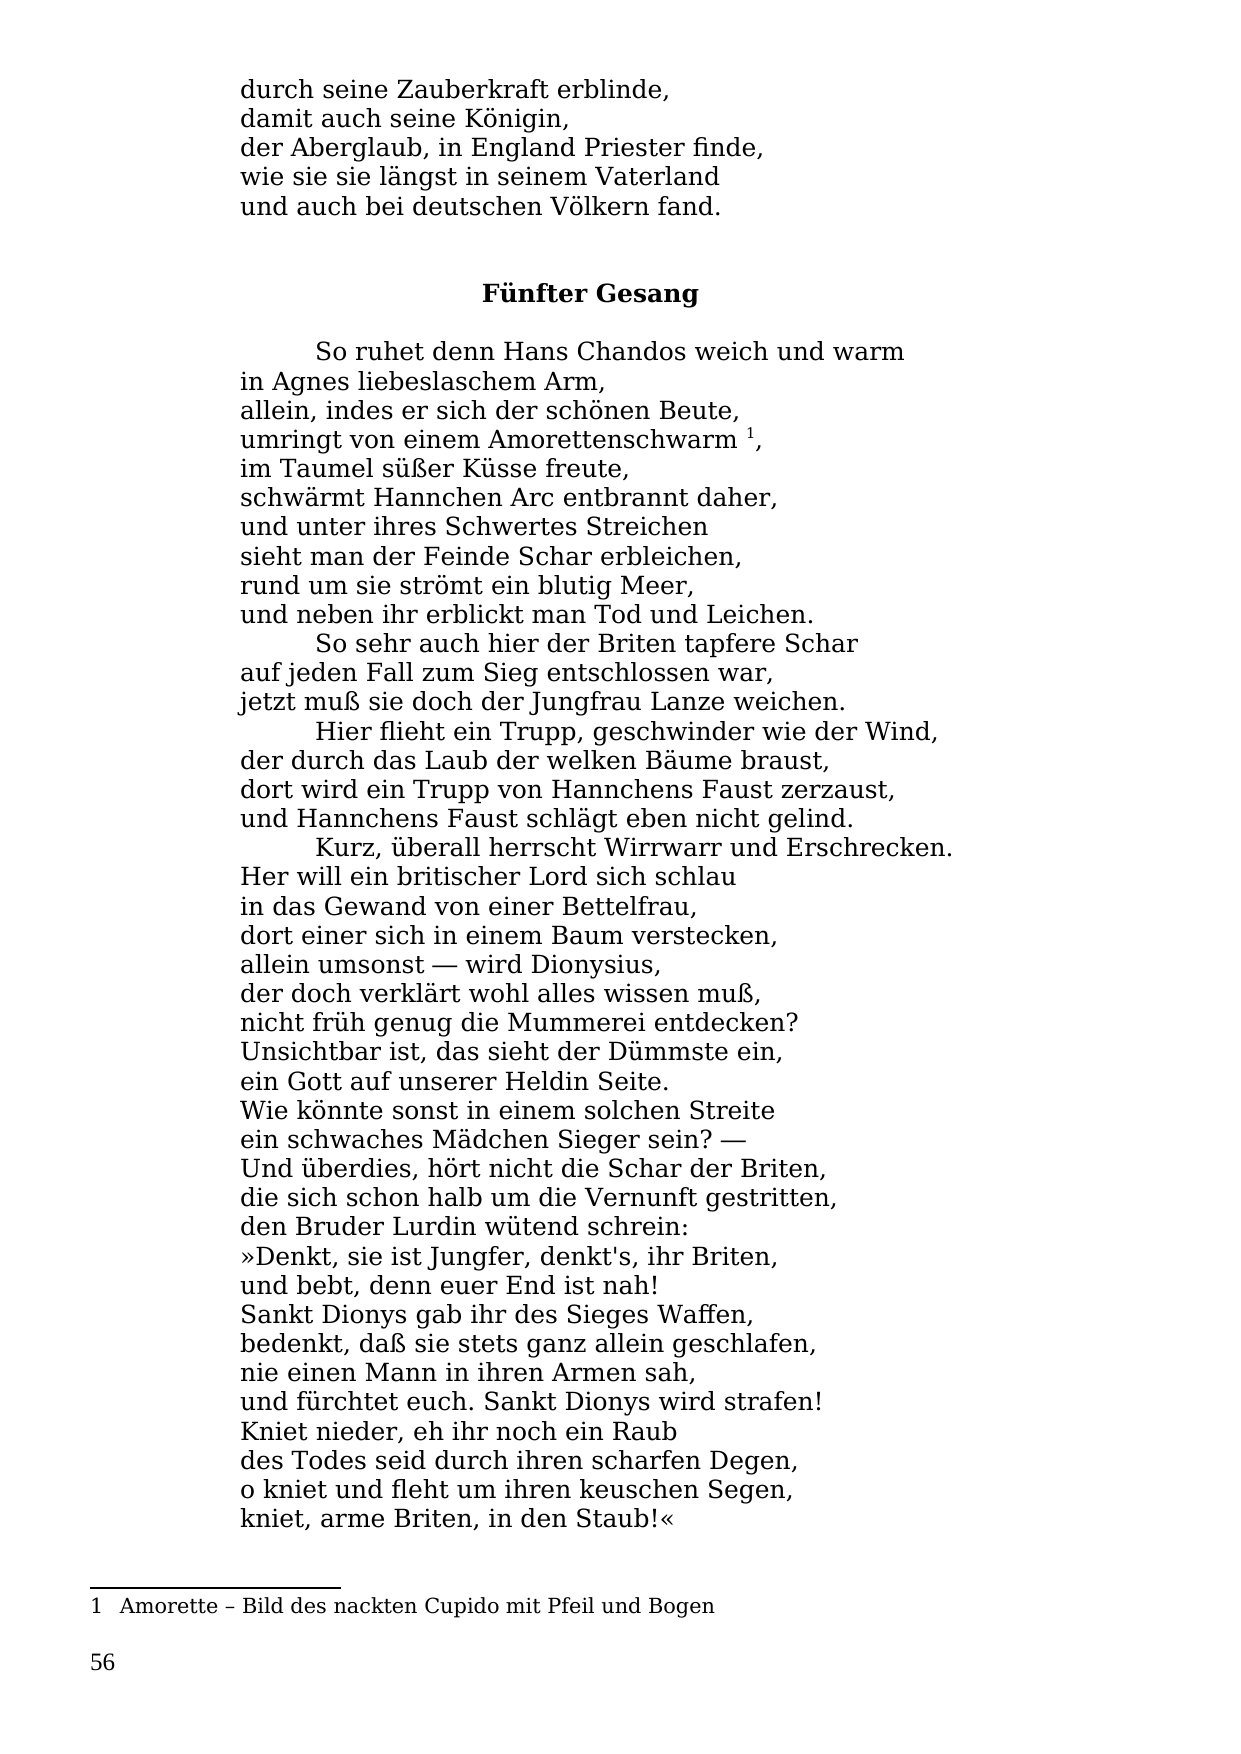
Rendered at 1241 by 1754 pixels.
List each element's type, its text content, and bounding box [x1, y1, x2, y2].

text Hier flieht ein Trupp, geschwinder wie der Wind, der durch das Laub der welken Bäume braust, dort wird ein Trupp von Hannchens Faust zerzaust, und Hannchens Faust schlägt eben nicht gelind. [240, 717, 1091, 833]
text So sehr auch hier der Briten tapfere Schar auf jeden Fall zum Sieg entschlossen war, jetzt muß sie doch der Jungfrau Lanze weichen. [240, 629, 1091, 717]
text So ruhet denn Hans Chandos weich und warm in Agnes liebeslaschem Arm, allein, indes er sich der schönen Beute, umringt von einem Amorettenschwarm , im Taumel süßer Küsse freute, schwärmt Hannchen Arc entbrannt daher, und unter ihres Schwertes Streichen sieht man der Feinde Schar erbleichen, rund um sie strömt ein blutig Meer, und neben ihr erblickt man Tod und Leichen. [240, 337, 1091, 629]
text durch seine Zauberkraft erblinde, damit auch seine Königin, der Aberglaub, in England Priester finde, wie sie sie längst in seinem Vaterland und auch bei deutschen Völkern fand. [240, 75, 1091, 221]
text Amorette – Bild des nackten Cupido mit Pfeil und Bogen [90, 1594, 1091, 1618]
text Fünfter Gesang [90, 250, 1091, 308]
text Kurz, überall herrscht Wirrwarr und Erschrecken. Her will ein britischer Lord sich schlau in das Gewand von einer Bettelfrau, dort einer sich in einem Baum verstecken, allein umsonst ― wird Dionysius, der doch verklärt wohl alles wissen muß, nicht früh genug die Mummerei entdecken? Unsichtbar ist, das sieht der Dümmste ein, ein Gott auf unserer Heldin Seite. Wie könnte sonst in einem solchen Streite ein schwaches Mädchen Sieger sein? ― Und überdies, hört nicht die Schar der Briten, die sich schon halb um die Vernunft gestritten, den Bruder Lurdin wütend schrein: »Denkt, sie ist Jungfer, denkt's, ihr Briten, und bebt, denn euer End ist nah! Sankt Dionys gab ihr des Sieges Waffen, bedenkt, daß sie stets ganz allein geschlafen, nie einen Mann in ihren Armen sah, und fürchtet euch. Sankt Dionys wird strafen! Kniet nieder, eh ihr noch ein Raub des Todes seid durch ihren scharfen Degen, o kniet und fleht um ihren keuschen Segen, kniet, arme Briten, in den Staub!« [240, 833, 1091, 1533]
